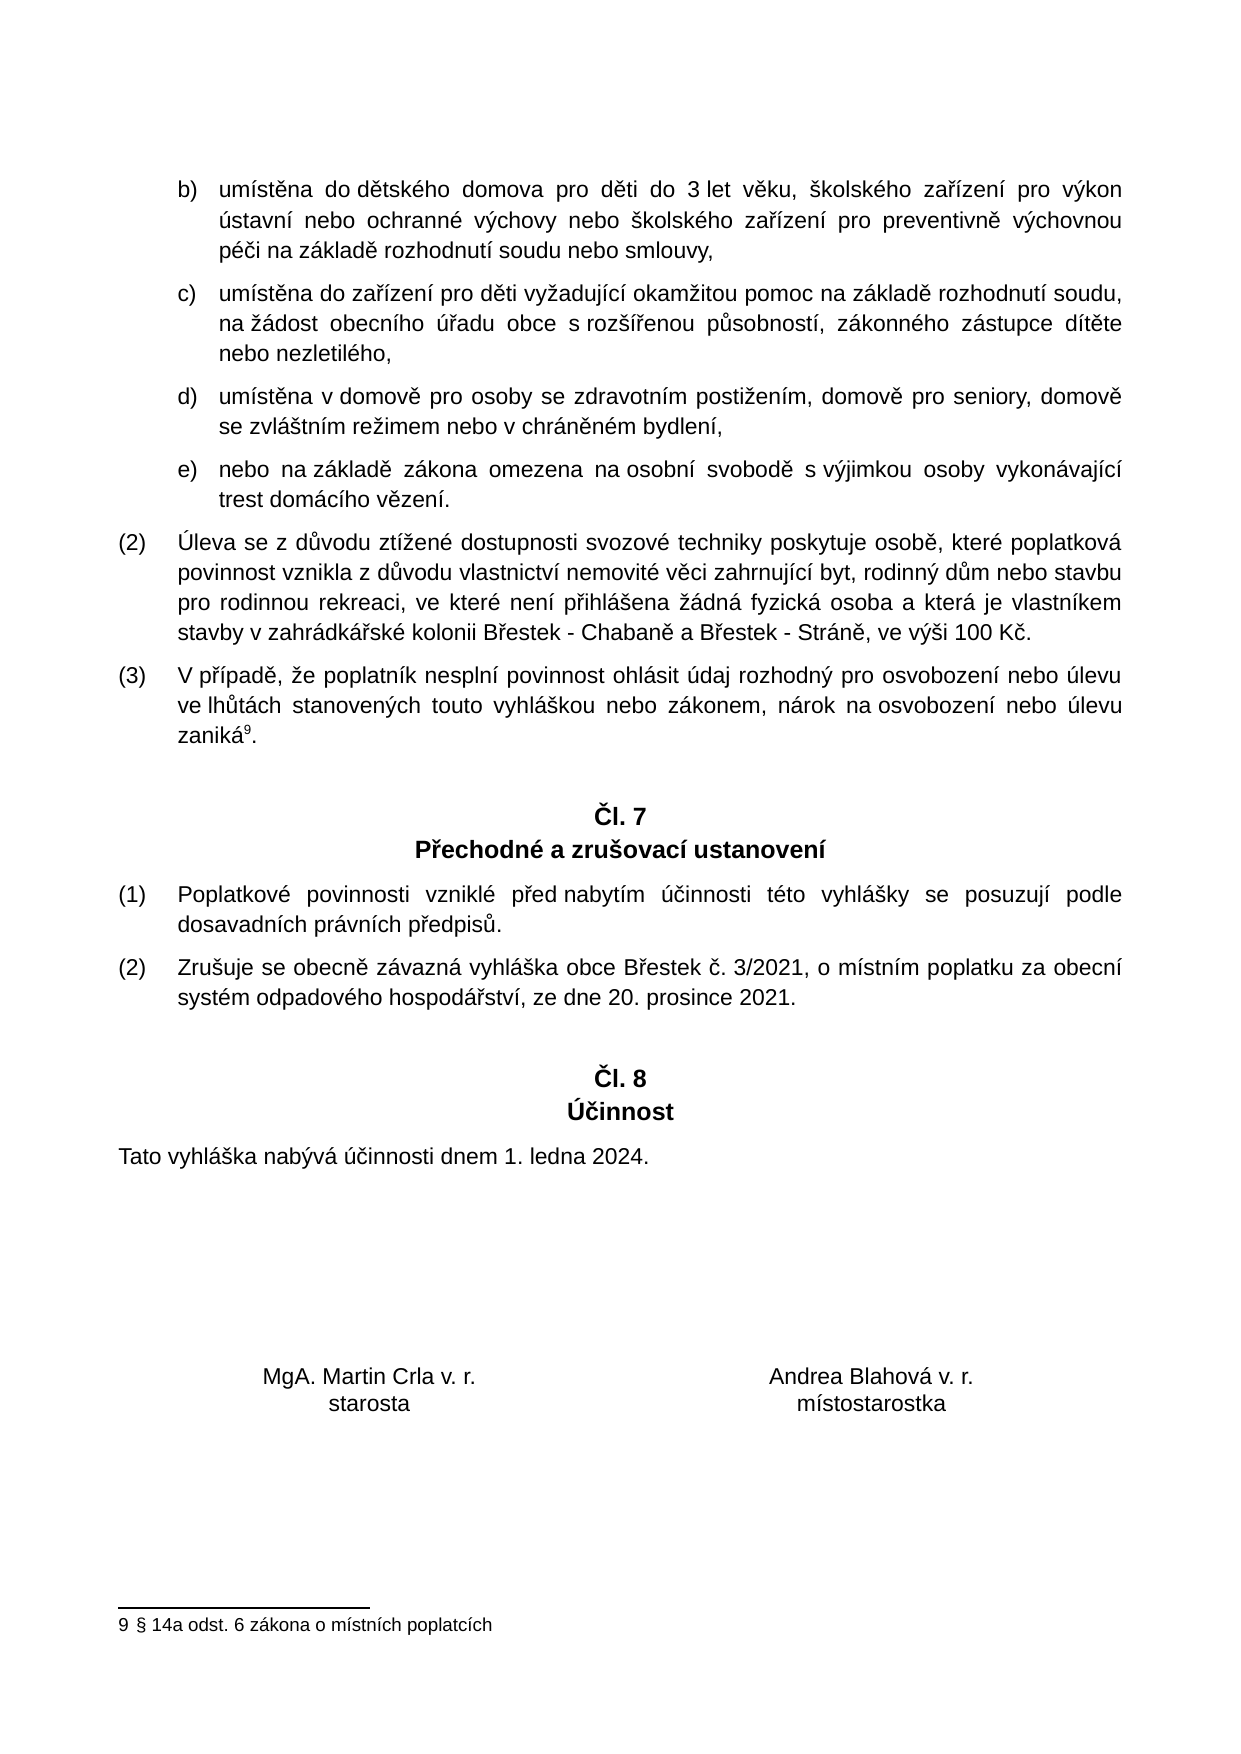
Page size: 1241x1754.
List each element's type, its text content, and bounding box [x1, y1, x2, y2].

table_header MgA. Martin Crla v. r. starosta [118, 1304, 620, 1422]
table_cell [620, 1422, 1122, 1540]
subtitle Čl. 7 Přechodné a zrušovací ustanovení [118, 802, 1122, 864]
list Zrušuje se obecně závazná vyhláška obce Břestek č. 3/2021, o místním poplatku za obecní systém odpadového hospodářství, ze dne 20. prosince 2021. [118, 954, 1122, 1010]
table_header Andrea Blahová v. r. místostarostka [620, 1304, 1122, 1422]
list § 14a odst. 6 zákona o místních poplatcích [118, 1614, 1122, 1635]
list V případě, že poplatník nesplní povinnost ohlásit údaj rozhodný pro osvobození nebo úlevu ve lhůtách stanovených touto vyhláškou nebo zákonem, nárok na osvobození nebo úlevu zaniká. [118, 662, 1122, 748]
text Tato vyhláška nabývá účinnosti dnem 1. ledna 2024. [118, 1143, 1122, 1169]
list umístěna do zařízení pro děti vyžadující okamžitou pomoc na základě rozhodnutí soudu, na žádost obecního úřadu obce s rozšířenou působností, zákonného zástupce dítěte nebo nezletilého, [177, 279, 1122, 366]
subtitle Čl. 8 Účinnost [118, 1064, 1122, 1126]
list Poplatkové povinnosti vzniklé před nabytím účinnosti této vyhlášky se posuzují podle dosavadních právních předpisů. [118, 881, 1122, 937]
table_cell [118, 1422, 620, 1540]
list umístěna v domově pro osoby se zdravotním postižením, domově pro seniory, domově se zvláštním režimem nebo v chráněném bydlení, [177, 383, 1122, 439]
list nebo na základě zákona omezena na osobní svobodě s výjimkou osoby vykonávající trest domácího vězení. [177, 456, 1122, 512]
list Úleva se z důvodu ztížené dostupnosti svozové techniky poskytuje osobě, které poplatková povinnost vznikla z důvodu vlastnictví nemovité věci zahrnující byt, rodinný dům nebo stavbu pro rodinnou rekreaci, ve které není přihlášena žádná fyzická osoba a která je vlastníkem stavby v zahrádkářské kolonii Břestek - Chabaně a Břestek - Stráně, ve výši 100 Kč. [118, 528, 1122, 645]
list umístěna do dětského domova pro děti do 3 let věku, školského zařízení pro výkon ústavní nebo ochranné výchovy nebo školského zařízení pro preventivně výchovnou péči na základě rozhodnutí soudu nebo smlouvy, [177, 176, 1122, 263]
